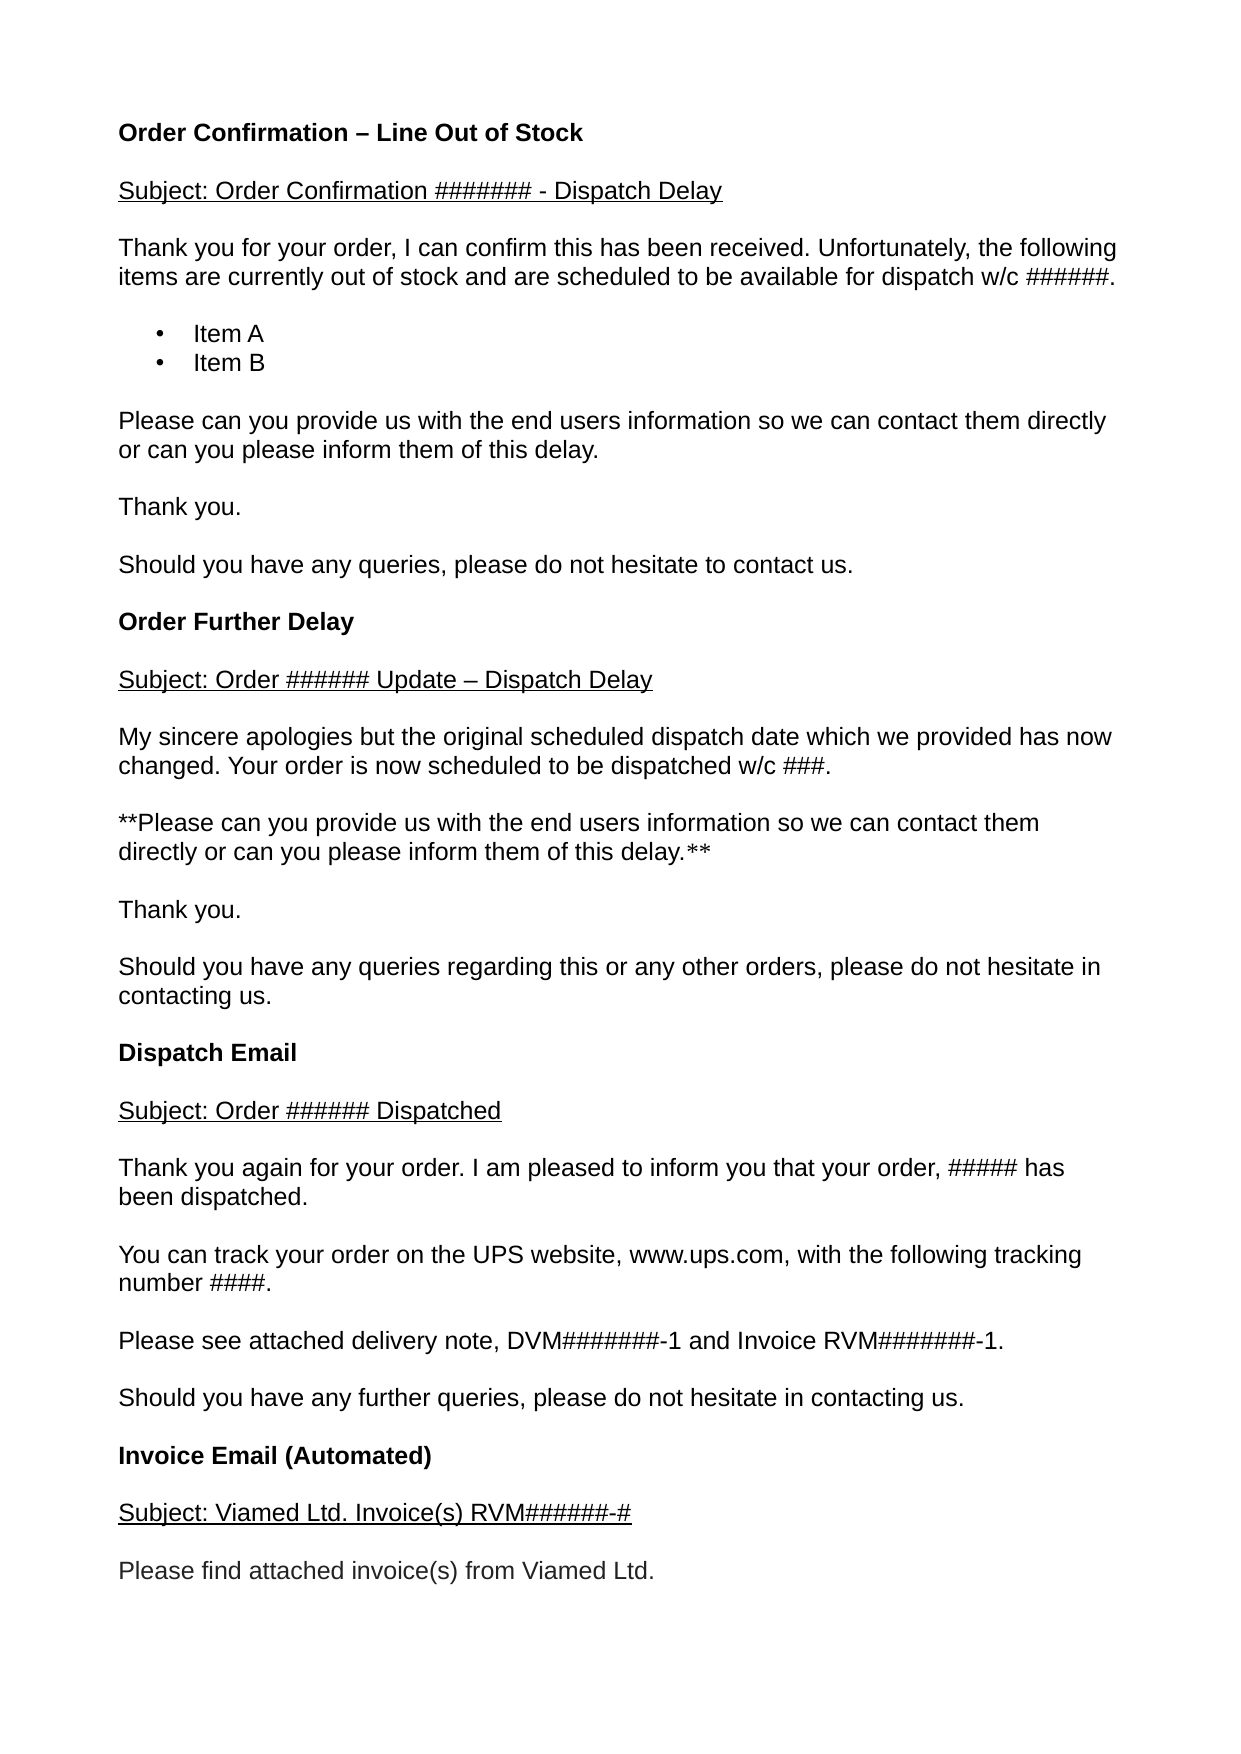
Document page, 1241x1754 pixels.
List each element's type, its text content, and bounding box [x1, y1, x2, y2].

text Please find attached invoice(s) from Viamed Ltd. [118, 1556, 1122, 1613]
text Should you have any further queries, please do not hesitate in contacting us. [118, 1383, 1122, 1412]
text Should you have any queries, please do not hesitate to contact us. [118, 549, 1122, 578]
text Subject: Order Confirmation ####### - Dispatch Delay [118, 176, 1122, 204]
list Item B [156, 348, 1122, 377]
text Thank you. [118, 492, 1122, 521]
text Subject: Viamed Ltd. Invoice(s) RVM######-# [118, 1498, 1122, 1527]
text Order Confirmation – Line Out of Stock [118, 118, 1122, 147]
text Thank you for your order, I can confirm this has been received. Unfortunately, the following items are currently out of stock and are scheduled to be available for dispatch w/c ######. [118, 233, 1122, 291]
text Thank you. [118, 895, 1122, 923]
text Should you have any queries regarding this or any other orders, please do not hesitate in contacting us. [118, 952, 1122, 1010]
text Subject: Order ###### Update – Dispatch Delay [118, 664, 1122, 693]
text Thank you again for your order. I am pleased to inform you that your order, ##### has been dispatched. [118, 1153, 1122, 1211]
text Subject: Order ###### Dispatched [118, 1096, 1122, 1125]
text My sincere apologies but the original scheduled dispatch date which we provided has now changed. Your order is now scheduled to be dispatched w/c ###. [118, 722, 1122, 779]
text **Please can you provide us with the end users information so we can contact them directly or can you please inform them of this delay.** [118, 808, 1122, 866]
text Invoice Email (Automated) [118, 1441, 1122, 1470]
text Please can you provide us with the end users information so we can contact them directly or can you please inform them of this delay. [118, 406, 1122, 463]
text Order Further Delay [118, 607, 1122, 636]
text You can track your order on the UPS website, www.ups.com, with the following tracking number ####. [118, 1240, 1122, 1297]
text Please see attached delivery note, DVM#######-1 and Invoice RVM#######-1. [118, 1326, 1122, 1355]
list Item A [156, 319, 1122, 348]
text Dispatch Email [118, 1038, 1122, 1067]
